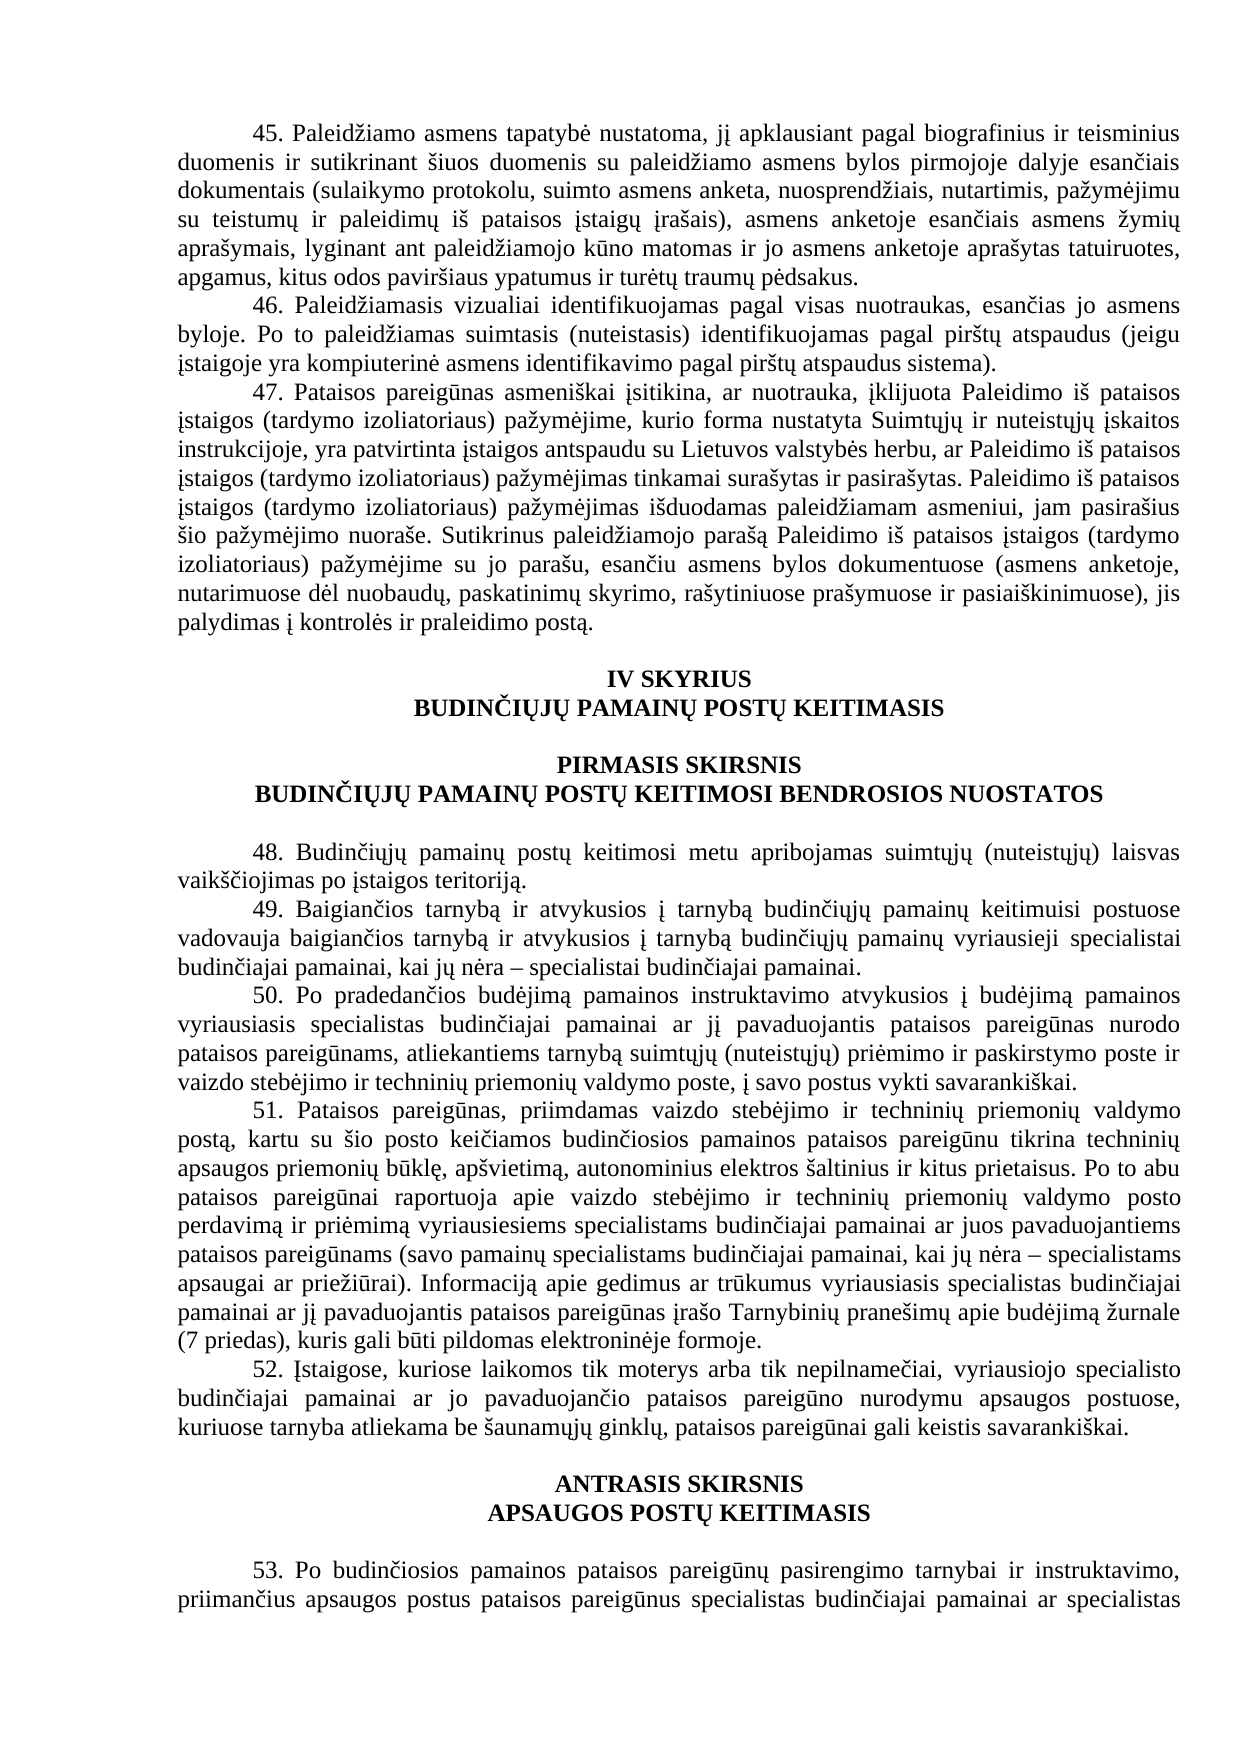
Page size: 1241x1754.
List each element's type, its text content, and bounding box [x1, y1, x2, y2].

text 50. Po pradedančios budėjimą pamainos instruktavimo atvykusios į budėjimą pamainos vyriausiasis specialistas budinčiajai pamainai ar jį pavaduojantis pataisos pareigūnas nurodo pataisos pareigūnams, atliekantiems tarnybą suimtųjų (nuteistųjų) priėmimo ir paskirstymo poste ir vaizdo stebėjimo ir techninių priemonių valdymo poste, į savo postus vykti savarankiškai. [177, 981, 1181, 1096]
text ANTRASIS SKIRSNIS [177, 1469, 1181, 1498]
text 52. Įstaigose, kuriose laikomos tik moterys arba tik nepilnamečiai, vyriausiojo specialisto budinčiajai pamainai ar jo pavaduojančio pataisos pareigūno nurodymu apsaugos postuose, kuriuose tarnyba atliekama be šaunamųjų ginklų, pataisos pareigūnai gali keistis savarankiškai. [177, 1354, 1181, 1441]
text 47. Pataisos pareigūnas asmeniškai įsitikina, ar nuotrauka, įklijuota Paleidimo iš pataisos įstaigos (tardymo izoliatoriaus) pažymėjime, kurio forma nustatyta Suimtųjų ir nuteistųjų įskaitos instrukcijoje, yra patvirtinta įstaigos antspaudu su Lietuvos valstybės herbu, ar Paleidimo iš pataisos įstaigos (tardymo izoliatoriaus) pažymėjimas tinkamai surašytas ir pasirašytas. Paleidimo iš pataisos įstaigos (tardymo izoliatoriaus) pažymėjimas išduodamas paleidžiamam asmeniui, jam pasirašius šio pažymėjimo nuoraše. Sutikrinus paleidžiamojo parašą Paleidimo iš pataisos įstaigos (tardymo izoliatoriaus) pažymėjime su jo parašu, esančiu asmens bylos dokumentuose (asmens anketoje, nutarimuose dėl nuobaudų, paskatinimų skyrimo, rašytiniuose prašymuose ir pasiaiškinimuose), jis palydimas į kontrolės ir praleidimo postą. [177, 377, 1181, 636]
text 46. Paleidžiamasis vizualiai identifikuojamas pagal visas nuotraukas, esančias jo asmens byloje. Po to paleidžiamas suimtasis (nuteistasis) identifikuojamas pagal pirštų atspaudus (jeigu įstaigoje yra kompiuterinė asmens identifikavimo pagal pirštų atspaudus sistema). [177, 291, 1181, 377]
text 45. Paleidžiamo asmens tapatybė nustatoma, jį apklausiant pagal biografinius ir teisminius duomenis ir sutikrinant šiuos duomenis su paleidžiamo asmens bylos pirmojoje dalyje esančiais dokumentais (sulaikymo protokolu, suimto asmens anketa, nuosprendžiais, nutartimis, pažymėjimu su teistumų ir paleidimų iš pataisos įstaigų įrašais), asmens anketoje esančiais asmens žymių aprašymais, lyginant ant paleidžiamojo kūno matomas ir jo asmens anketoje aprašytas tatuiruotes, apgamus, kitus odos paviršiaus ypatumus ir turėtų traumų pėdsakus. [177, 118, 1181, 291]
text APSAUGOS POSTŲ KEITIMASIS [177, 1498, 1181, 1527]
text BUDINČIŲJŲ PAMAINŲ POSTŲ KEITIMASIS [177, 693, 1181, 722]
text 53. Po budinčiosios pamainos pataisos pareigūnų pasirengimo tarnybai ir instruktavimo, priimančius apsaugos postus pataisos pareigūnus specialistas budinčiajai pamainai ar specialistas [177, 1556, 1181, 1613]
text 48. Budinčiųjų pamainų postų keitimosi metu apribojamas suimtųjų (nuteistųjų) laisvas vaikščiojimas po įstaigos teritoriją. [177, 837, 1181, 894]
text 51. Pataisos pareigūnas, priimdamas vaizdo stebėjimo ir techninių priemonių valdymo postą, kartu su šio posto keičiamos budinčiosios pamainos pataisos pareigūnu tikrina techninių apsaugos priemonių būklę, apšvietimą, autonominius elektros šaltinius ir kitus prietaisus. Po to abu pataisos pareigūnai raportuoja apie vaizdo stebėjimo ir techninių priemonių valdymo posto perdavimą ir priėmimą vyriausiesiems specialistams budinčiajai pamainai ar juos pavaduojantiems pataisos pareigūnams (savo pamainų specialistams budinčiajai pamainai, kai jų nėra – specialistams apsaugai ar priežiūrai). Informaciją apie gedimus ar trūkumus vyriausiasis specialistas budinčiajai pamainai ar jį pavaduojantis pataisos pareigūnas įrašo Tarnybinių pranešimų apie budėjimą žurnale (7 priedas), kuris gali būti pildomas elektroninėje formoje. [177, 1096, 1181, 1354]
text PIRMASIS SKIRSNIS [177, 751, 1181, 779]
text IV SKYRIUS [177, 664, 1181, 693]
text 49. Baigiančios tarnybą ir atvykusios į tarnybą budinčiųjų pamainų keitimuisi postuose vadovauja baigiančios tarnybą ir atvykusios į tarnybą budinčiųjų pamainų vyriausieji specialistai budinčiajai pamainai, kai jų nėra – specialistai budinčiajai pamainai. [177, 894, 1181, 981]
text BUDINČIŲJŲ PAMAINŲ POSTŲ KEITIMOSI BENDROSIOS NUOSTATOS [177, 779, 1181, 808]
